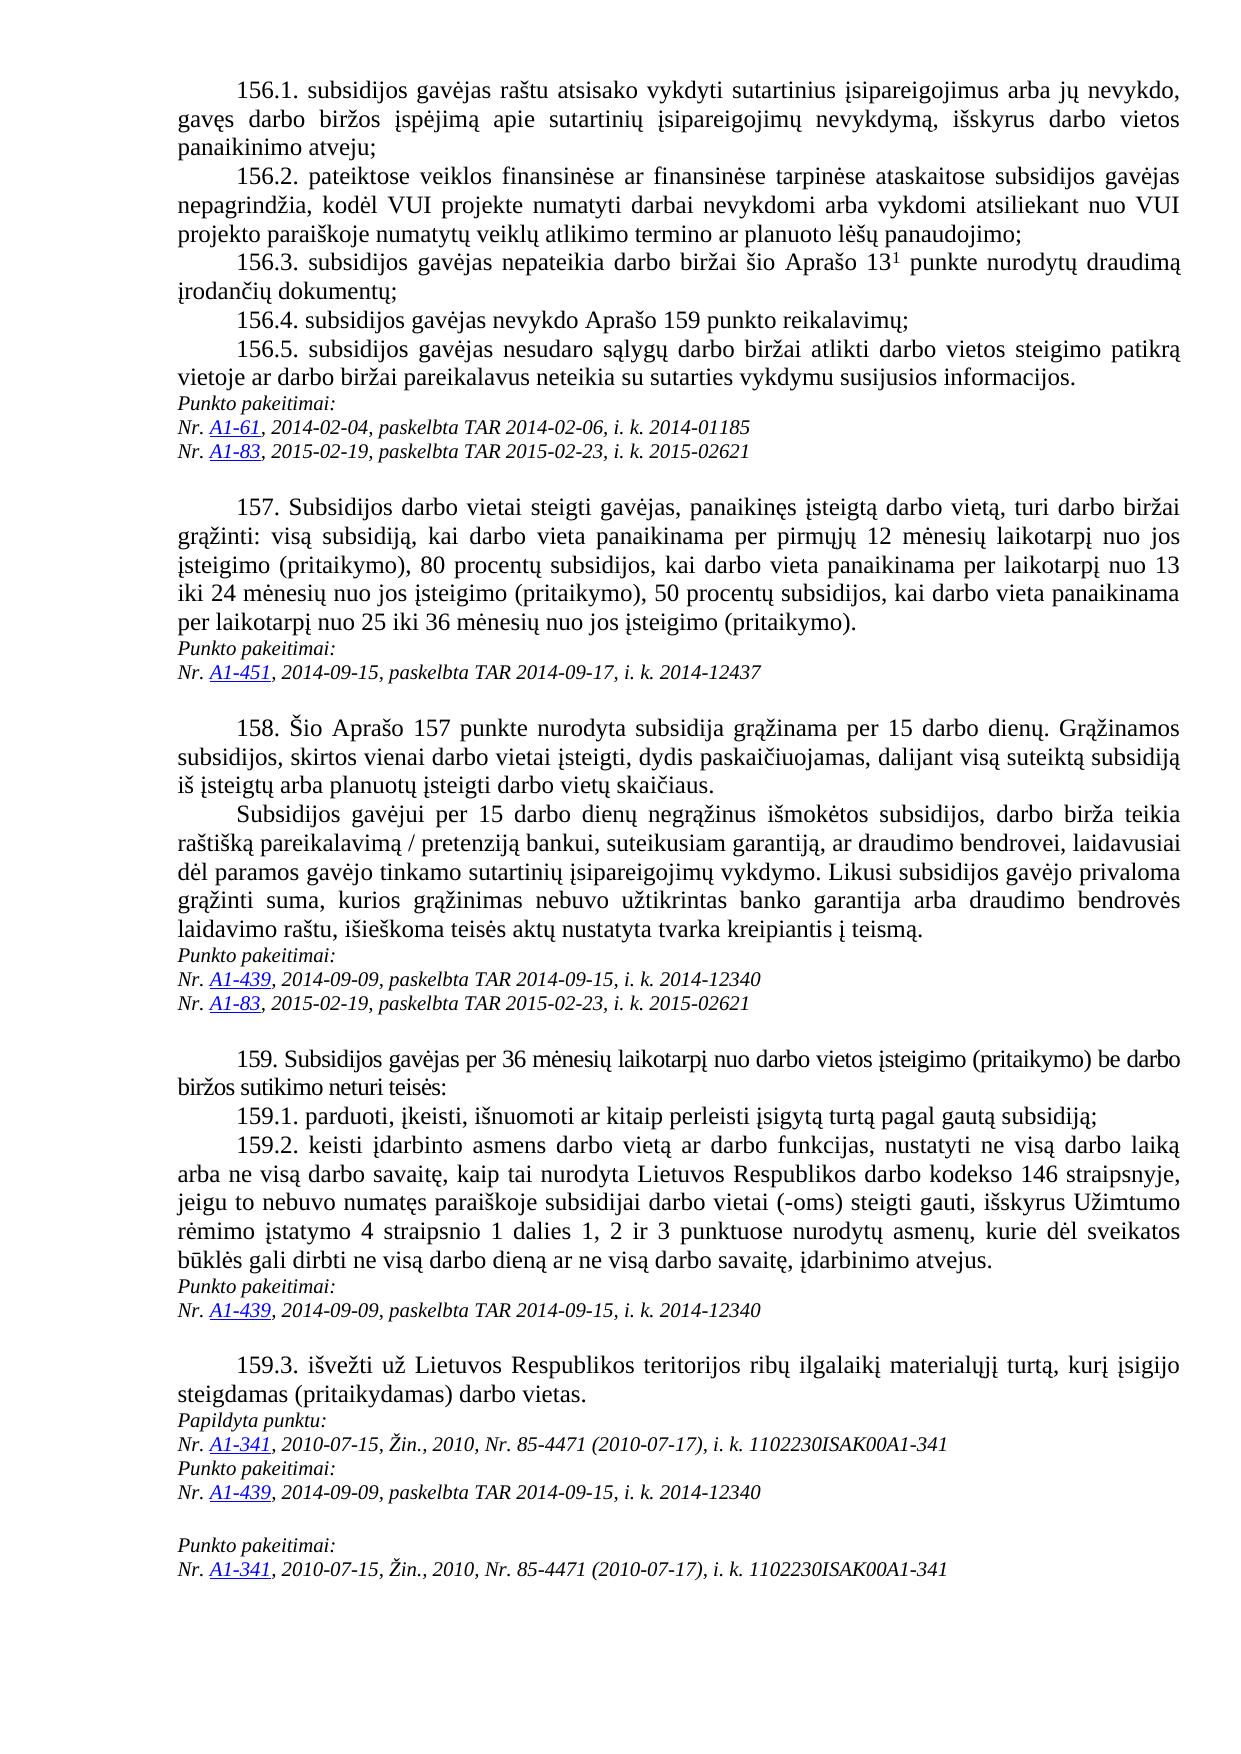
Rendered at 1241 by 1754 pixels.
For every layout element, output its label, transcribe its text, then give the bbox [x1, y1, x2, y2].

text Nr. A1-341, 2010-07-15, Žin., 2010, Nr. 85-4471 (2010-07-17), i. k. 1102230ISAK00A1-341 [177, 1432, 1181, 1456]
text Punkto pakeitimai: [177, 636, 1181, 660]
text 159.1. parduoti, įkeisti, išnuomoti ar kitaip perleisti įsigytą turtą pagal gautą subsidiją; [177, 1101, 1181, 1130]
text 156.5. subsidijos gavėjas nesudaro sąlygų darbo biržai atlikti darbo vietos steigimo patikrą vietoje ar darbo biržai pareikalavus neteikia su sutarties vykdymu susijusios informacijos. [177, 334, 1181, 391]
text 159.2. keisti įdarbinto asmens darbo vietą ar darbo funkcijas, nustatyti ne visą darbo laiką arba ne visą darbo savaitę, kaip tai nurodyta Lietuvos Respublikos darbo kodekso 146 straipsnyje, jeigu to nebuvo numatęs paraiškoje subsidijai darbo vietai (-oms) steigti gauti, išskyrus Užimtumo rėmimo įstatymo 4 straipsnio 1 dalies 1, 2 ir 3 punktuose nurodytų asmenų, kurie dėl sveikatos būklės gali dirbti ne visą darbo dieną ar ne visą darbo savaitę, įdarbinimo atvejus. [177, 1130, 1181, 1274]
text Punkto pakeitimai: [177, 943, 1181, 967]
text Subsidijos gavėjui per 15 darbo dienų negrąžinus išmokėtos subsidijos, darbo birža teikia raštišką pareikalavimą / pretenziją bankui, suteikusiam garantiją, ar draudimo bendrovei, laidavusiai dėl paramos gavėjo tinkamo sutartinių įsipareigojimų vykdymo. Likusi subsidijos gavėjo privaloma grąžinti suma, kurios grąžinimas nebuvo užtikrintas banko garantija arba draudimo bendrovės laidavimo raštu, išieškoma teisės aktų nustatyta tvarka kreipiantis į teismą. [177, 799, 1181, 943]
text 158. Šio Aprašo 157 punkte nurodyta subsidija grąžinama per 15 darbo dienų. Grąžinamos subsidijos, skirtos vienai darbo vietai įsteigti, dydis paskaičiuojamas, dalijant visą suteiktą subsidiją iš įsteigtų arba planuotų įsteigti darbo vietų skaičiaus. [177, 713, 1181, 799]
text Nr. A1-83, 2015-02-19, paskelbta TAR 2015-02-23, i. k. 2015-02621 [177, 991, 1181, 1015]
text Nr. A1-83, 2015-02-19, paskelbta TAR 2015-02-23, i. k. 2015-02621 [177, 439, 1181, 463]
text 156.2. pateiktose veiklos finansinėse ar finansinėse tarpinėse ataskaitose subsidijos gavėjas nepagrindžia, kodėl VUI projekte numatyti darbai nevykdomi arba vykdomi atsiliekant nuo VUI projekto paraiškoje numatytų veiklų atlikimo termino ar planuoto lėšų panaudojimo; [177, 161, 1181, 247]
text Punkto pakeitimai: [177, 1456, 1181, 1480]
text Papildyta punktu: [177, 1408, 1181, 1432]
text 156.1. subsidijos gavėjas raštu atsisako vykdyti sutartinius įsipareigojimus arba jų nevykdo, gavęs darbo biržos įspėjimą apie sutartinių įsipareigojimų nevykdymą, išskyrus darbo vietos panaikinimo atveju; [177, 75, 1181, 161]
text Punkto pakeitimai: [177, 391, 1181, 415]
text Nr. A1-61, 2014-02-04, paskelbta TAR 2014-02-06, i. k. 2014-01185 [177, 415, 1181, 439]
text Punkto pakeitimai: [177, 1533, 1181, 1557]
text 156.4. subsidijos gavėjas nevykdo Aprašo 159 punkto reikalavimų; [177, 305, 1181, 334]
text Nr. A1-439, 2014-09-09, paskelbta TAR 2014-09-15, i. k. 2014-12340 [177, 1298, 1181, 1322]
text 159. Subsidijos gavėjas per 36 mėnesių laikotarpį nuo darbo vietos įsteigimo (pritaikymo) be darbo biržos sutikimo neturi teisės: [177, 1044, 1181, 1101]
text 157. Subsidijos darbo vietai steigti gavėjas, panaikinęs įsteigtą darbo vietą, turi darbo biržai grąžinti: visą subsidiją, kai darbo vieta panaikinama per pirmųjų 12 mėnesių laikotarpį nuo jos įsteigimo (pritaikymo), 80 procentų subsidijos, kai darbo vieta panaikinama per laikotarpį nuo 13 iki 24 mėnesių nuo jos įsteigimo (pritaikymo), 50 procentų subsidijos, kai darbo vieta panaikinama per laikotarpį nuo 25 iki 36 mėnesių nuo jos įsteigimo (pritaikymo). [177, 492, 1181, 636]
text Nr. A1-341, 2010-07-15, Žin., 2010, Nr. 85-4471 (2010-07-17), i. k. 1102230ISAK00A1-341 [177, 1557, 1181, 1581]
text Nr. A1-439, 2014-09-09, paskelbta TAR 2014-09-15, i. k. 2014-12340 [177, 967, 1181, 991]
text 156.3. subsidijos gavėjas nepateikia darbo biržai šio Aprašo 131 punkte nurodytų draudimą įrodančių dokumentų; [177, 247, 1181, 305]
text Nr. A1-439, 2014-09-09, paskelbta TAR 2014-09-15, i. k. 2014-12340 [177, 1480, 1181, 1504]
text Punkto pakeitimai: [177, 1274, 1181, 1298]
text 159.3. išvežti už Lietuvos Respublikos teritorijos ribų ilgalaikį materialųjį turtą, kurį įsigijo steigdamas (pritaikydamas) darbo vietas. [177, 1351, 1181, 1408]
text Nr. A1-451, 2014-09-15, paskelbta TAR 2014-09-17, i. k. 2014-12437 [177, 660, 1181, 684]
